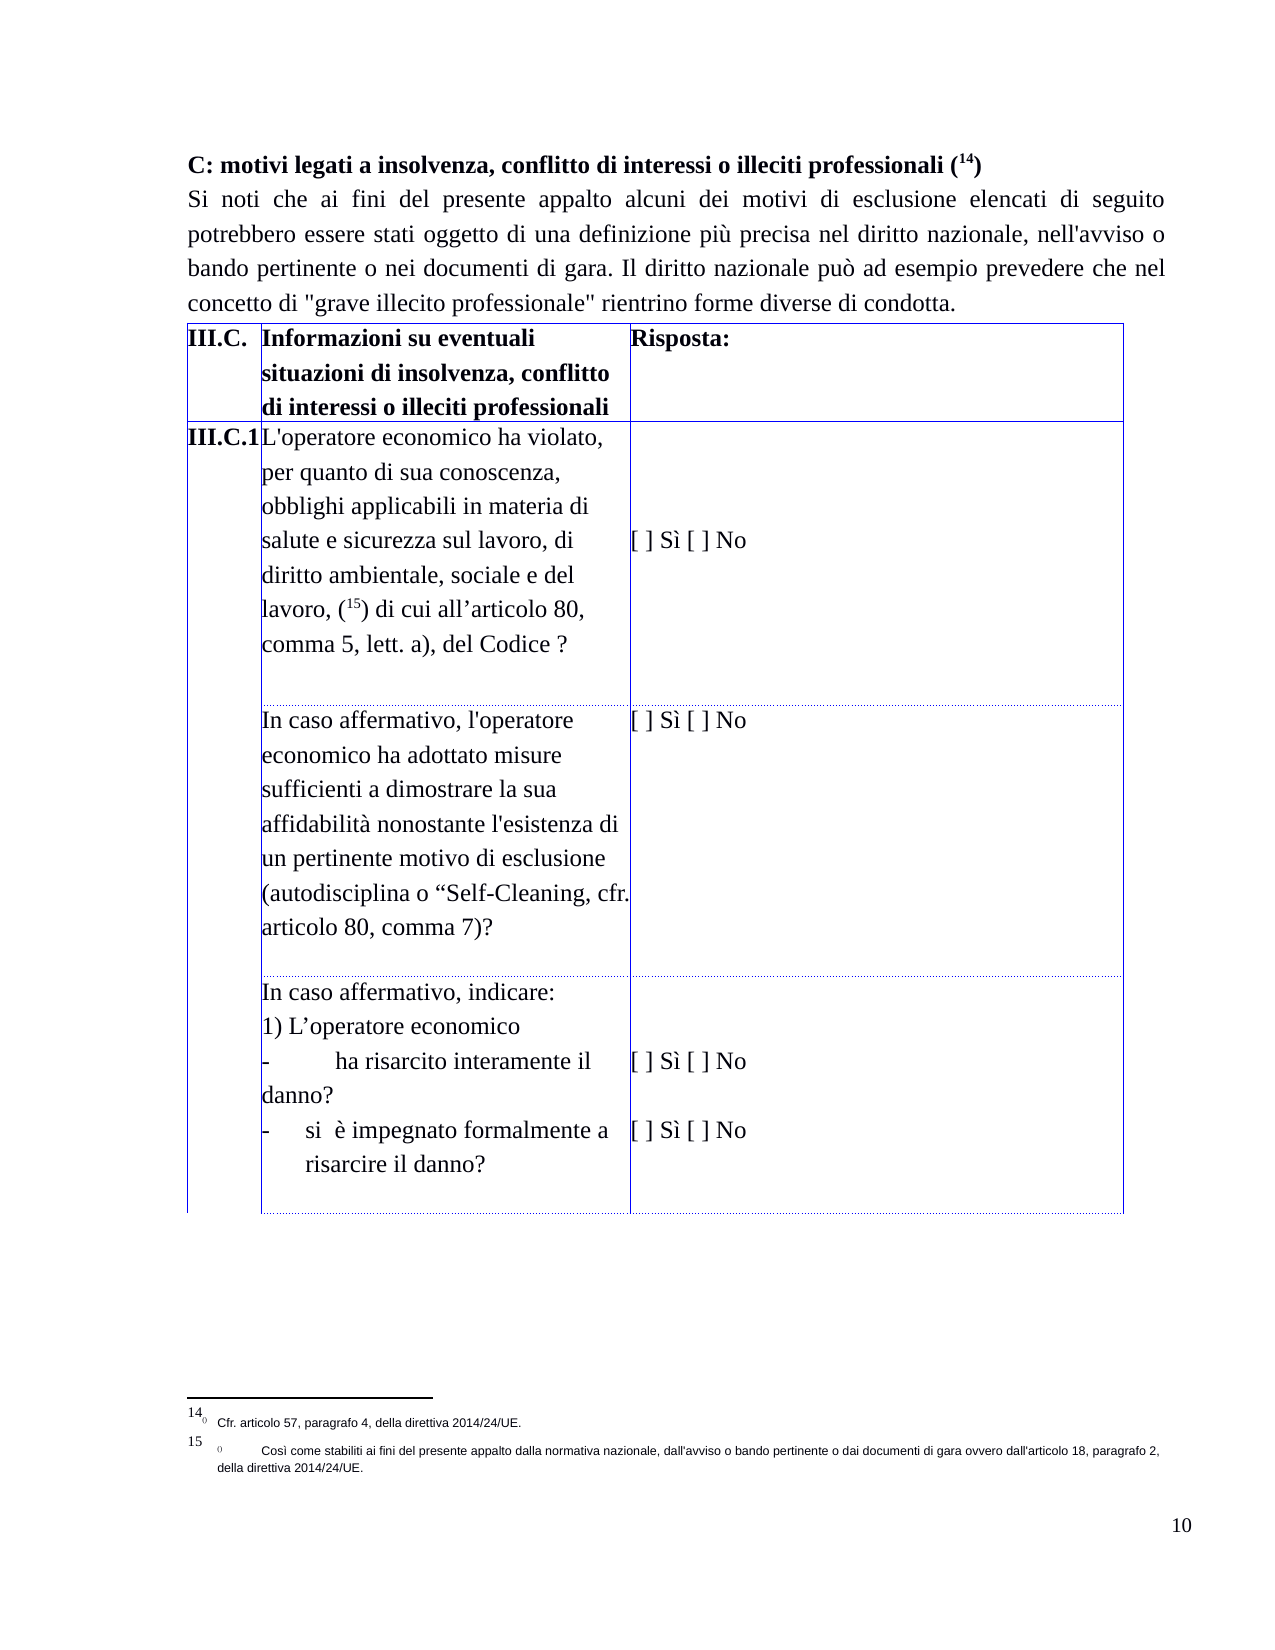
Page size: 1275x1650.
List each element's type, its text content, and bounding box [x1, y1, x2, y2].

table_cell L'operatore economico ha violato, per quanto di sua conoscenza, obblighi applicabili in materia di salute e sicurezza sul lavoro, di diritto ambientale, sociale e del lavoro, () di cui all’articolo 80, comma 5, lett. a), del Codice ? [262, 422, 630, 704]
table_header III.C. [188, 324, 261, 421]
text () Cfr. articolo 57, paragrafo 4, della direttiva 2014/24/UE. [187, 1404, 1167, 1432]
table_header Informazioni su eventuali situazioni di insolvenza, conflitto di interessi o illeciti professionali [262, 324, 630, 421]
table_cell [ ] Sì [ ] No [ ] Sì [ ] No [631, 976, 1123, 1212]
table_cell III.C.1 [188, 422, 261, 1212]
table_header Risposta: [631, 324, 1123, 421]
text Si noti che ai fini del presente appalto alcuni dei motivi di esclusione elencati di seguito potrebbero essere stati oggetto di una definizione più precisa nel diritto nazionale, nell'avviso o bando pertinente o nei documenti di gara. Il diritto nazionale può ad esempio prevedere che nel concetto di "grave illecito professionale" rientrino forme diverse di condotta. [187, 184, 1167, 317]
table_cell In caso affermativo, indicare: 1) L’operatore economico - ha risarcito interamente il danno? si è impegnato formalmente a risarcire il danno? [262, 976, 630, 1212]
table_cell [ ] Sì [ ] No [631, 705, 1123, 976]
text C: motivi legati a insolvenza, conflitto di interessi o illeciti professionali () [187, 150, 1167, 179]
table_cell In caso affermativo, l'operatore economico ha adottato misure sufficienti a dimostrare la sua affidabilità nonostante l'esistenza di un pertinente motivo di esclusione (autodisciplina o “Self-Cleaning, cfr. articolo 80, comma 7)? [262, 705, 630, 976]
table_cell [ ] Sì [ ] No [631, 422, 1123, 704]
